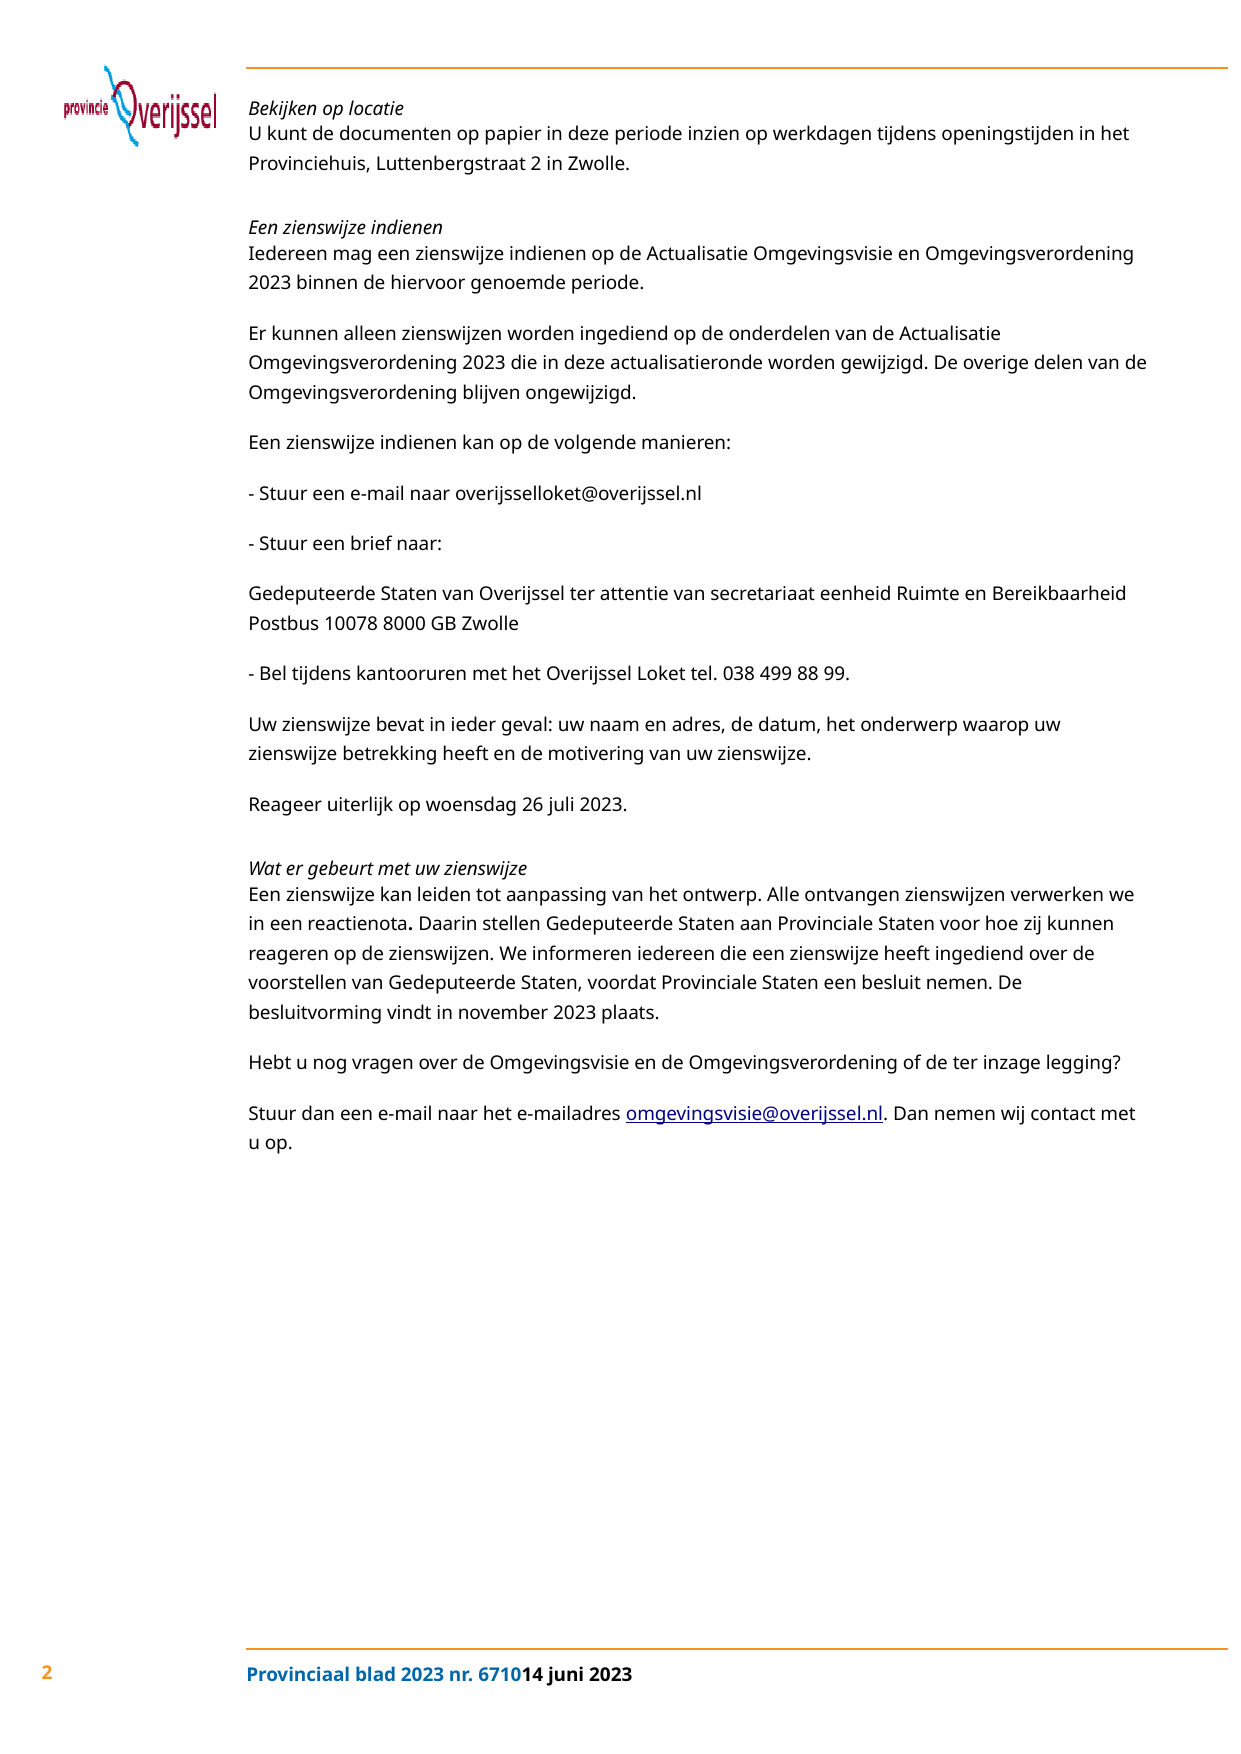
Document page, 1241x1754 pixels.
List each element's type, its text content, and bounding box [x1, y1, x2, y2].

text - Stuur een e-mail naar overijsselloket@overijssel.nl [248, 480, 1152, 506]
text Hebt u nog vragen over de Omgevingsvisie en de Omgevingsverordening of de ter inzage legging? [248, 1049, 1152, 1075]
text Bekijken op locatie [248, 95, 1152, 121]
text Iedereen mag een zienswijze indienen op de Actualisatie Omgevingsvisie en Omgevingsverordening 2023 binnen de hiervoor genoemde periode. [248, 240, 1152, 295]
text Uw zienswijze bevat in ieder geval: uw naam en adres, de datum, het onderwerp waarop uw zienswijze betrekking heeft en de motivering van uw zienswijze. [248, 711, 1152, 766]
text Een zienswijze indienen kan op de volgende manieren: [248, 429, 1152, 455]
text - Bel tijdens kantooruren met het Overijssel Loket tel. 038 499 88 99. [248, 661, 1152, 686]
picture [41, 47, 231, 172]
text Wat er gebeurt met uw zienswijze [248, 855, 1152, 881]
text Een zienswijze indienen [248, 214, 1152, 240]
text Gedeputeerde Staten van Overijssel ter attentie van secretariaat eenheid Ruimte en Bereikbaarheid Postbus 10078 8000 GB Zwolle [248, 581, 1152, 636]
text Reageer uiterlijk op woensdag 26 juli 2023. [248, 791, 1152, 817]
text Er kunnen alleen zienswijzen worden ingediend op de onderdelen van de Actualisatie Omgevingsverordening 2023 die in deze actualisatieronde worden gewijzigd. De overige delen van de Omgevingsverordening blijven ongewijzigd. [248, 320, 1152, 405]
text U kunt de documenten op papier in deze periode inzien op werkdagen tijdens openingstijden in het Provinciehuis, Luttenbergstraat 2 in Zwolle. [248, 121, 1152, 176]
text Een zienswijze kan leiden tot aanpassing van het ontwerp. Alle ontvangen zienswijzen verwerken we in een reactienota. Daarin stellen Gedeputeerde Staten aan Provinciale Staten voor hoe zij kunnen reageren op de zienswijzen. We informeren iedereen die een zienswijze heeft ingediend over de voorstellen van Gedeputeerde Staten, voordat Provinciale Staten een besluit nemen. De besluitvorming vindt in november 2023 plaats. [248, 881, 1152, 1025]
text - Stuur een brief naar: [248, 530, 1152, 556]
text Stuur dan een e-mail naar het e-mailadres omgevingsvisie@overijssel.nl. Dan nemen wij contact met u op. [248, 1100, 1152, 1155]
